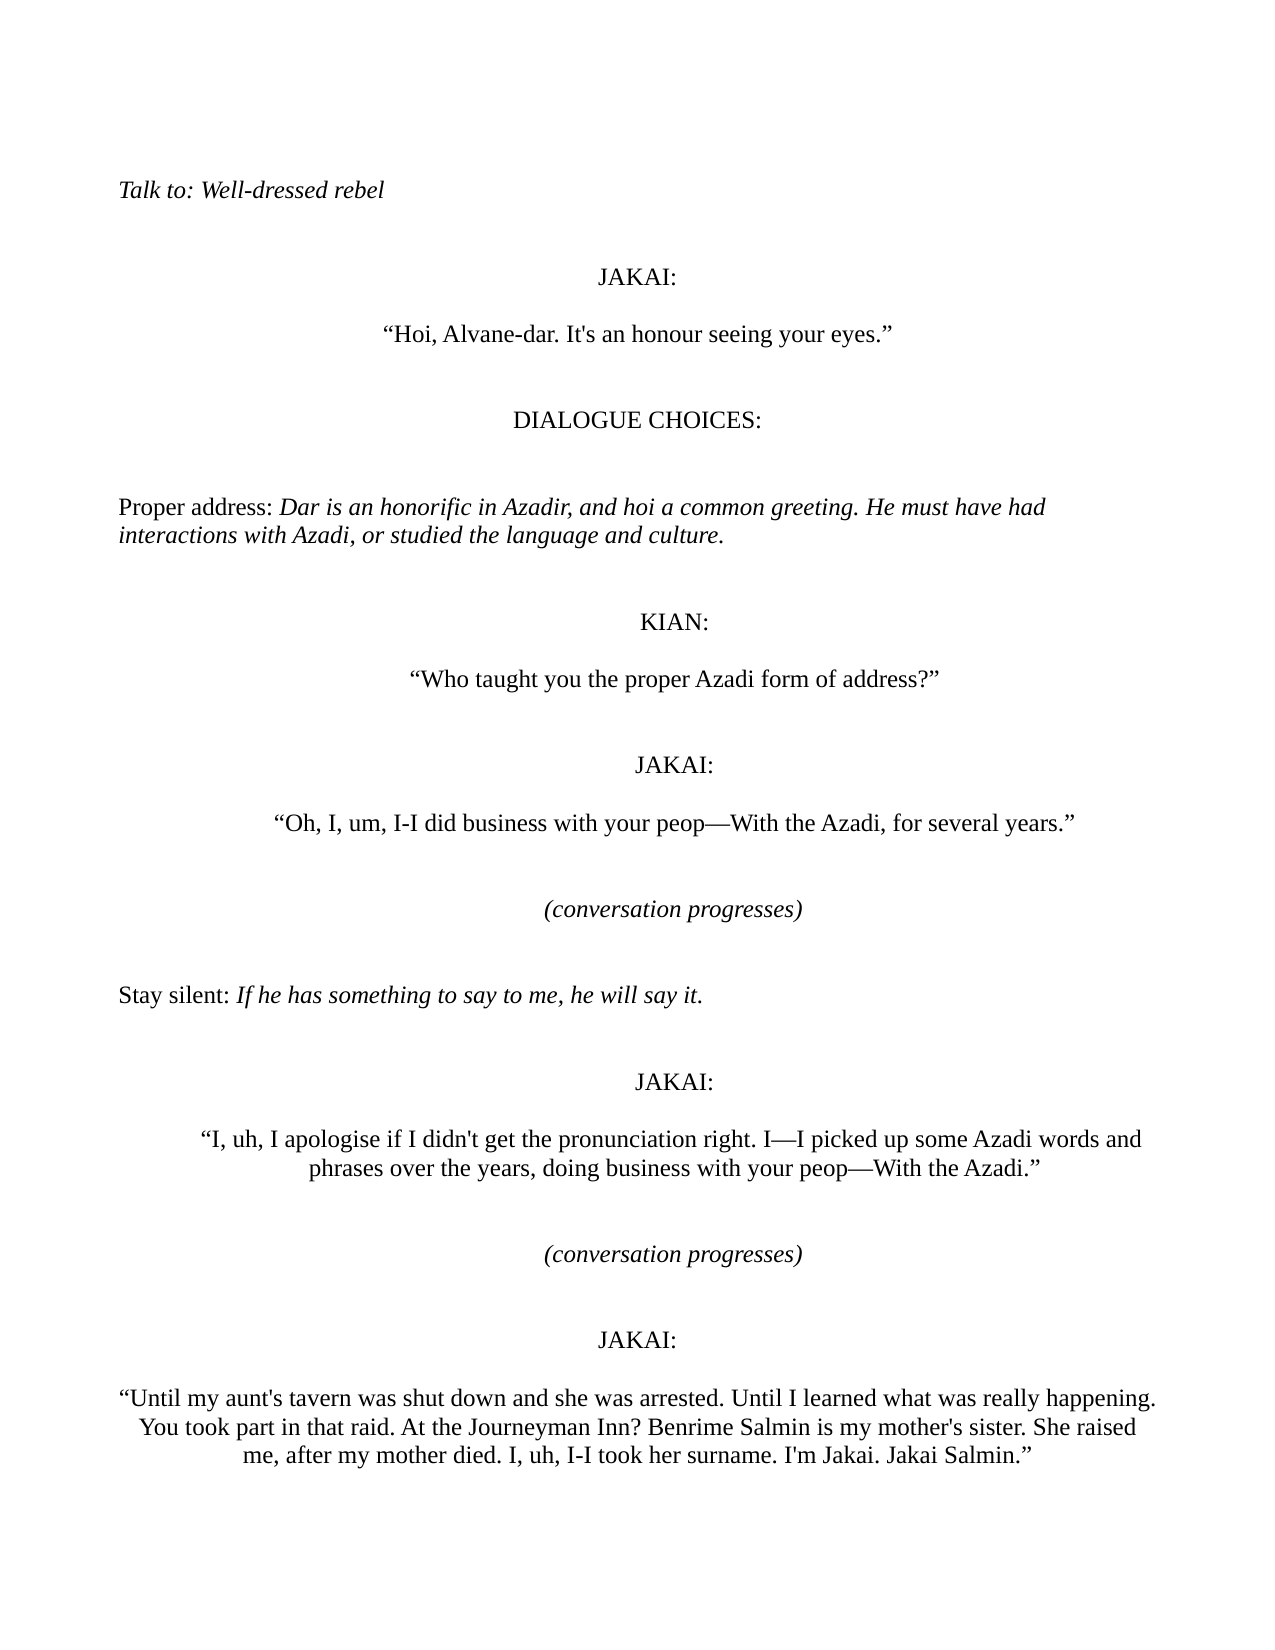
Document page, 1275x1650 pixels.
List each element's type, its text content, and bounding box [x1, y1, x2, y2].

text KIAN: [118, 607, 1157, 636]
text “Until my aunt's tavern was shut down and she was arrested. Until I learned what was really happening. You took part in that raid. At the Journeyman Inn? Benrime Salmin is my mother's sister. She raised me, after my mother died. I, uh, I-I took her surname. I'm Jakai. Jakai Salmin.” [118, 1383, 1157, 1469]
text JAKAI: [118, 751, 1157, 779]
text (conversation progresses) [118, 894, 1157, 923]
text JAKAI: [118, 1326, 1157, 1354]
text Talk to: Well-dressed rebel [118, 176, 1157, 204]
text JAKAI: [118, 1067, 1157, 1096]
text “I, uh, I apologise if I didn't get the pronunciation right. I—I picked up some Azadi words and phrases over the years, doing business with your peop—With the Azadi.” [118, 1124, 1157, 1182]
text “Who taught you the proper Azadi form of address?” [118, 664, 1157, 693]
text Proper address: Dar is an honorific in Azadir, and hoi a common greeting. He must have had interactions with Azadi, or studied the language and culture. [118, 492, 1157, 549]
text (conversation progresses) [118, 1239, 1157, 1268]
text JAKAI: [118, 262, 1157, 291]
text DIALOGUE CHOICES: [118, 406, 1157, 434]
text “Oh, I, um, I-I did business with your peop—With the Azadi, for several years.” [118, 808, 1157, 837]
text “Hoi, Alvane-dar. It's an honour seeing your eyes.” [118, 319, 1157, 348]
text Stay silent: If he has something to say to me, he will say it. [118, 981, 1157, 1009]
